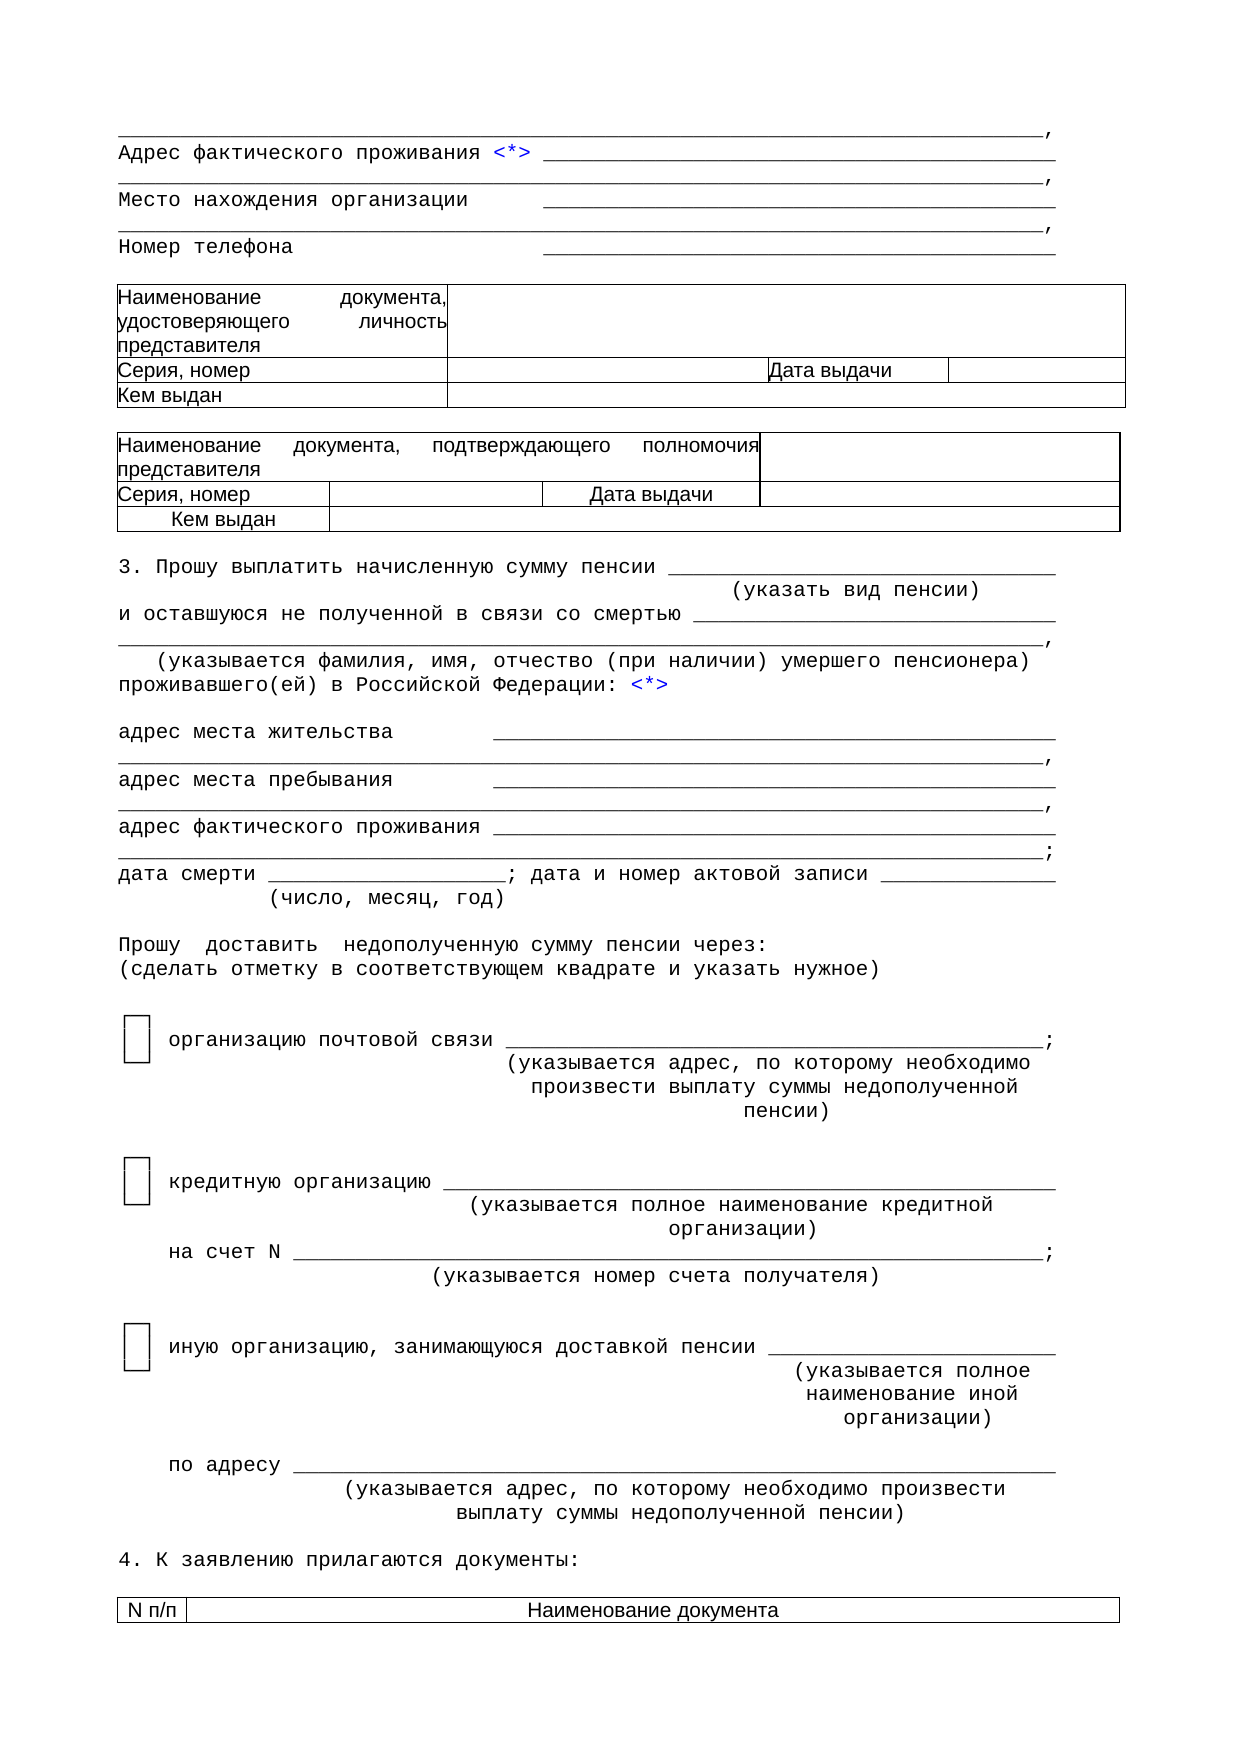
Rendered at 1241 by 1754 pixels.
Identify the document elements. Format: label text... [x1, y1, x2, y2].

text │ │ кредитную организацию _________________________________________________ [150, 1171, 1122, 1194]
text (число, месяц, год) [118, 887, 1122, 911]
text │ │ организацию почтовой связи ___________________________________________; [150, 1029, 1122, 1052]
text организации) [118, 1407, 1122, 1431]
table_header Наименование документа, подтверждающего полномочия представителя [118, 433, 759, 481]
text (указывается фамилия, имя, отчество (при наличии) умершего пенсионера) [118, 650, 1122, 674]
text ┌─┐ [118, 1312, 1122, 1336]
table_cell Кем выдан [118, 507, 329, 531]
text (сделать отметку в соответствующем квадрате и указать нужное) [118, 958, 1122, 981]
table_cell [448, 358, 768, 382]
text дата смерти ___________________; дата и номер актовой записи ______________ [118, 863, 1122, 887]
text └─┘ (указывается полное [118, 1360, 1122, 1383]
text 4. К заявлению прилагаются документы: [118, 1549, 1122, 1573]
table_cell [448, 383, 1125, 407]
text __________________________________________________________________________, [118, 165, 1122, 189]
text Адрес фактического проживания <*> _________________________________________ [118, 142, 1122, 165]
text ┌─┐ [118, 1005, 1122, 1029]
text (указывается адрес, по которому необходимо произвести [118, 1478, 1122, 1502]
table_cell [330, 507, 1119, 531]
text └─┘ (указывается полное наименование кредитной [118, 1194, 1122, 1218]
text │ │ иную организацию, занимающуюся доставкой пенсии _______________________ [118, 1336, 1122, 1360]
text Номер телефона _________________________________________ [118, 236, 1122, 260]
text выплату суммы недополученной пенсии) [118, 1502, 1122, 1525]
table_header [448, 285, 1125, 357]
text ┌─┐ [118, 1147, 1122, 1171]
text __________________________________________________________________________, [118, 213, 1122, 236]
text на счет N ____________________________________________________________; [118, 1242, 1122, 1265]
text произвести выплату суммы недополученной [118, 1076, 1122, 1100]
text __________________________________________________________________________, [118, 745, 1122, 769]
text __________________________________________________________________________, [118, 792, 1122, 816]
table_header Наименование документа, удостоверяющего личность представителя [118, 285, 447, 357]
text __________________________________________________________________________; [118, 839, 1122, 863]
text Место нахождения организации _________________________________________ [118, 189, 1122, 213]
text Прошу доставить недополученную сумму пенсии через: [118, 934, 1122, 958]
table_cell Кем выдан [118, 383, 447, 407]
text пенсии) [118, 1100, 1122, 1123]
table_cell Серия, номер [118, 482, 329, 506]
table_cell [761, 482, 1119, 506]
table_cell Серия, номер [118, 358, 447, 382]
table_header N п/п [118, 1598, 186, 1622]
table_cell Дата выдачи [543, 482, 759, 506]
text (указывается номер счета получателя) [118, 1265, 1122, 1289]
text __________________________________________________________________________, [118, 118, 1122, 142]
table_header Наименование документа [187, 1598, 1119, 1622]
text __________________________________________________________________________, [118, 627, 1122, 650]
table_cell [330, 482, 542, 506]
table_cell Дата выдачи [769, 358, 948, 382]
text проживавшего(ей) в Российской Федерации: <*> [118, 674, 1122, 698]
text (указать вид пенсии) [118, 579, 1122, 603]
table_cell [949, 358, 1125, 382]
text и оставшуюся не полученной в связи со смертью _____________________________ [118, 603, 1122, 627]
text наименование иной [118, 1383, 1122, 1407]
text организации) [118, 1218, 1122, 1242]
text адрес фактического проживания _____________________________________________ [118, 816, 1122, 839]
text 3. Прошу выплатить начисленную сумму пенсии _______________________________ [118, 556, 1122, 579]
text адрес места жительства _____________________________________________ [118, 721, 1122, 745]
table_header [761, 433, 1119, 481]
text по адресу _____________________________________________________________ [118, 1454, 1122, 1478]
text адрес места пребывания _____________________________________________ [118, 769, 1122, 792]
text └─┘ (указывается адрес, по которому необходимо [118, 1052, 1122, 1076]
